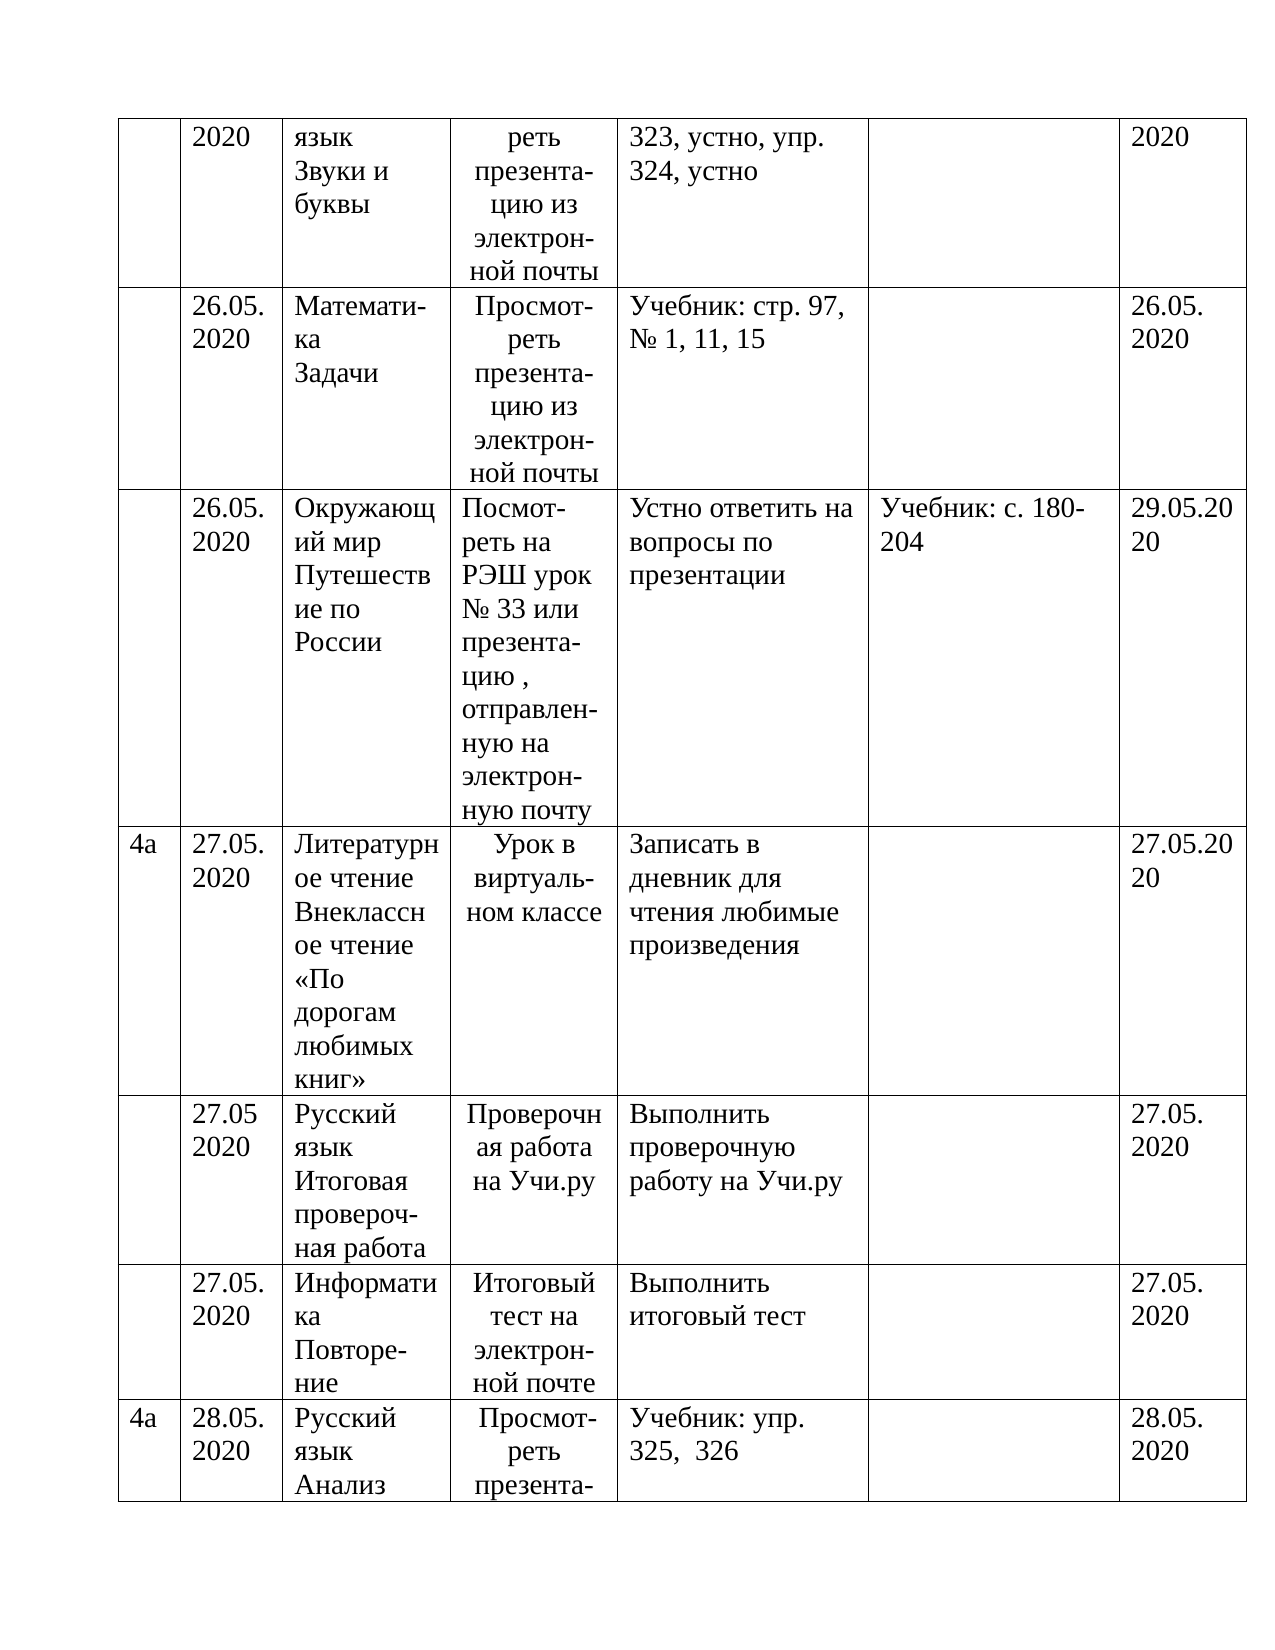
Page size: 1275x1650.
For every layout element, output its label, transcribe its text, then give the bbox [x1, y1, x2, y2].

table_cell [119, 1265, 180, 1399]
table_cell [869, 1096, 1119, 1264]
table_cell Учебник: упр. 325, 326 [618, 1400, 868, 1501]
table_cell Записать в дневник для чтения любимые произведения [618, 827, 868, 1095]
table_cell 27.05.2020 [1120, 827, 1246, 1095]
table_cell [119, 490, 180, 826]
table_cell Урок в виртуаль-ном классе [451, 827, 617, 1095]
table_cell 4а [119, 1400, 180, 1501]
table_cell Информатика Повторе-ние [283, 1265, 450, 1399]
table_cell Окружающий мир Путешествие по России [283, 490, 450, 826]
table_cell 27.05. 2020 [181, 1265, 282, 1399]
table_cell Проверочная работа на Учи.ру [451, 1096, 617, 1264]
table_cell 27.05.2020 [181, 827, 282, 1095]
table_cell Учебник: стр. 97, № 1, 11, 15 [618, 288, 868, 489]
table_cell 26.05.2020 [181, 288, 282, 489]
table_cell 2020 [1120, 119, 1246, 287]
table_cell 26.05. 2020 [1120, 288, 1246, 489]
table_cell 2020 [181, 119, 282, 287]
table_cell [119, 119, 180, 287]
table_cell [869, 827, 1119, 1095]
table_cell Устно ответить на вопросы по презентации [618, 490, 868, 826]
table_cell 28.05.2020 [181, 1400, 282, 1501]
table_cell [869, 1265, 1119, 1399]
table_cell Просмот-реть презента-цию из электрон-ной почты [451, 288, 617, 489]
table_cell Литературное чтение Внеклассное чтение «По дорогам любимых книг» [283, 827, 450, 1095]
table_cell 28.05. 2020 [1120, 1400, 1246, 1501]
table_cell [869, 119, 1119, 287]
table_cell Русский язык Анализ [283, 1400, 450, 1501]
table_cell Выполнить итоговый тест [618, 1265, 868, 1399]
table_cell [119, 1096, 180, 1264]
table_cell язык Звуки и буквы [283, 119, 450, 287]
table_cell Выполнить проверочную работу на Учи.ру [618, 1096, 868, 1264]
table_cell 27.05 2020 [181, 1096, 282, 1264]
table_cell [119, 288, 180, 489]
table_cell Русский язык Итоговая провероч-ная работа [283, 1096, 450, 1264]
table_cell Математи-ка Задачи [283, 288, 450, 489]
table_cell 323, устно, упр. 324, устно [618, 119, 868, 287]
table_cell 27.05. 2020 [1120, 1265, 1246, 1399]
table_cell реть презента-цию из электрон-ной почты [451, 119, 617, 287]
table_cell [869, 288, 1119, 489]
table_cell [869, 1400, 1119, 1501]
table_cell Учебник: с. 180-204 [869, 490, 1119, 826]
table_cell 29.05.2020 [1120, 490, 1246, 826]
table_cell 26.05.2020 [181, 490, 282, 826]
table_cell 4а [119, 827, 180, 1095]
table_cell Посмот-реть на РЭШ урок № 33 или презента-цию , отправлен-ную на электрон-ную почту [451, 490, 617, 826]
table_cell Итоговый тест на электрон-ной почте [451, 1265, 617, 1399]
table_cell Просмот-реть презента- [451, 1400, 617, 1501]
table_cell 27.05. 2020 [1120, 1096, 1246, 1264]
